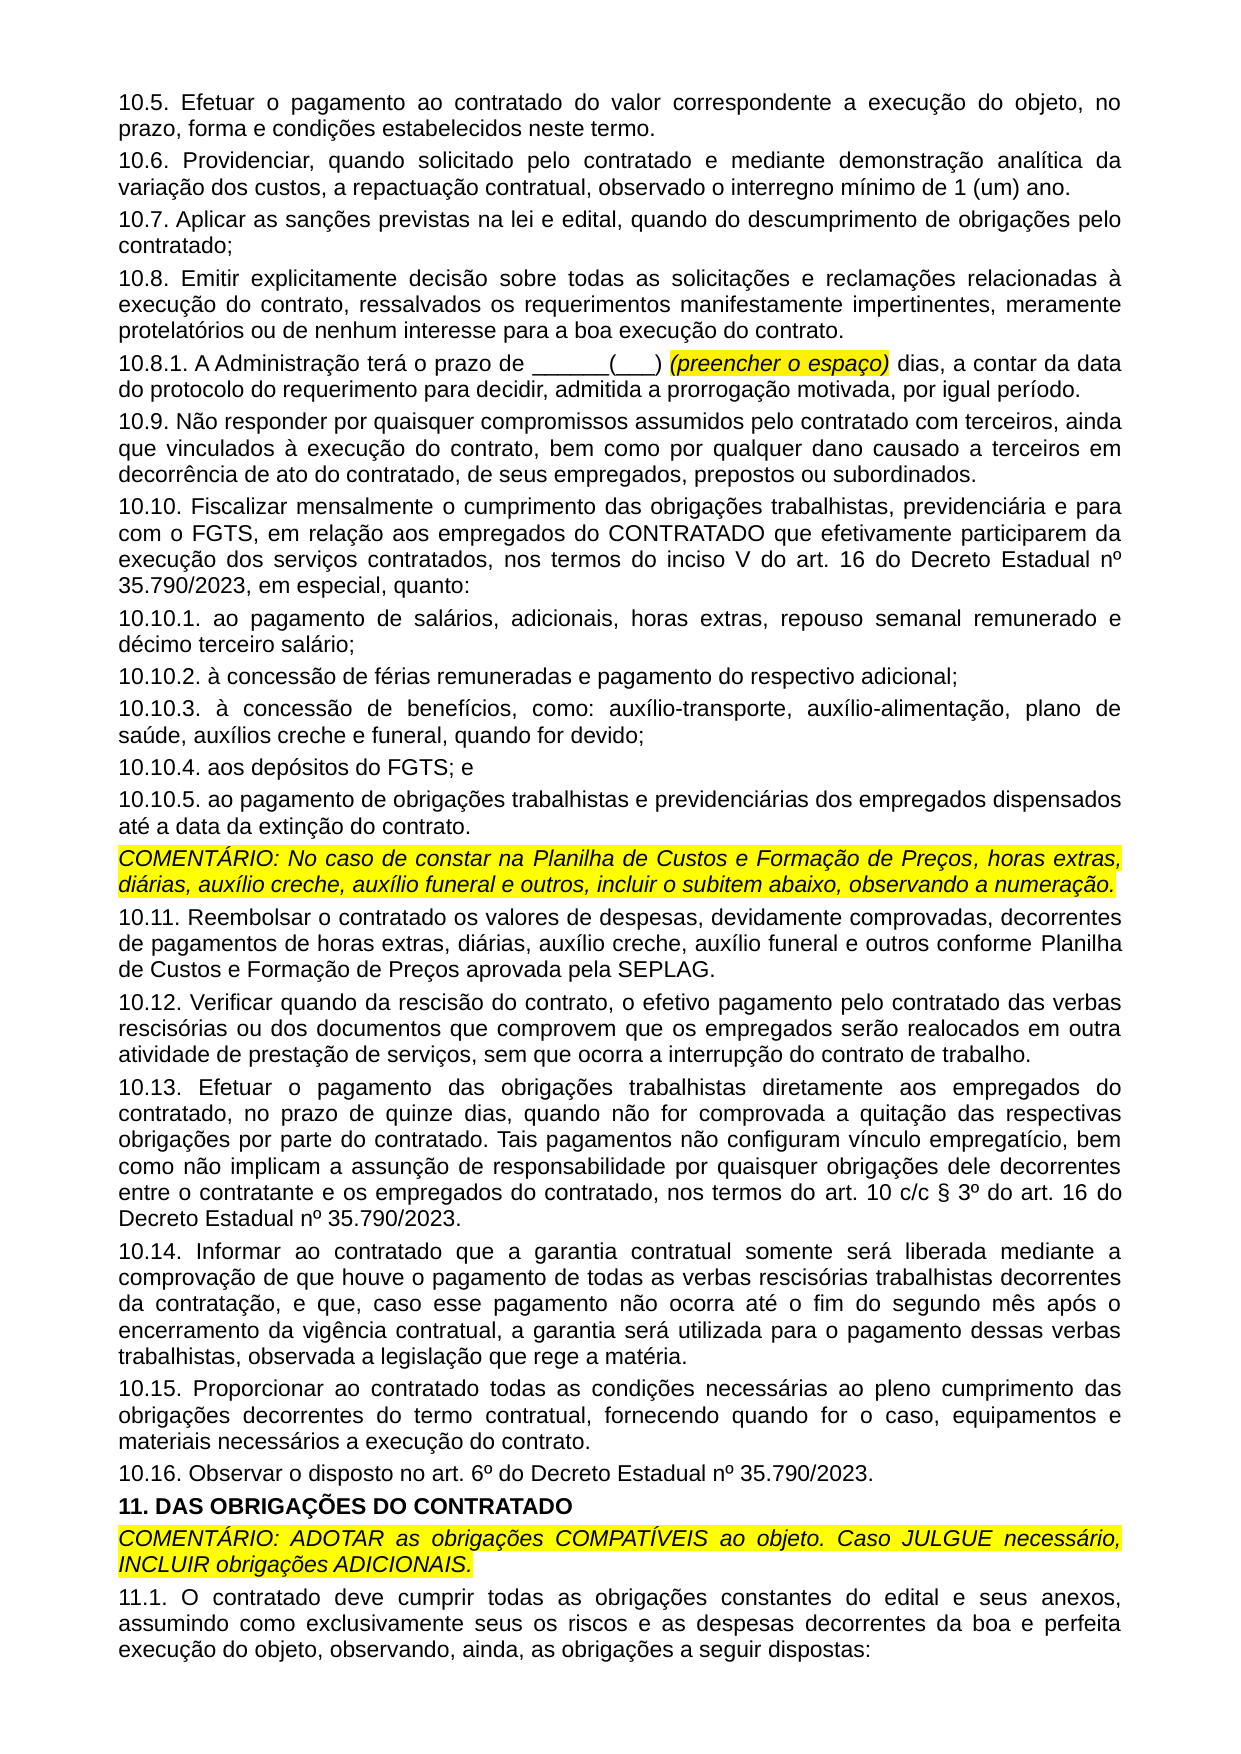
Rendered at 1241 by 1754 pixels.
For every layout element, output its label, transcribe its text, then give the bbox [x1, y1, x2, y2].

text 11. DAS OBRIGAÇÕES DO CONTRATADO [118, 1493, 1122, 1519]
text 10.12. Verificar quando da rescisão do contrato, o efetivo pagamento pelo contratado das verbas rescisórias ou dos documentos que comprovem que os empregados serão realocados em outra atividade de prestação de serviços, sem que ocorra a interrupção do contrato de trabalho. [118, 989, 1122, 1068]
text 10.16. Observar o disposto no art. 6º do Decreto Estadual nº 35.790/2023. [118, 1460, 1122, 1487]
text 10.14. Informar ao contratado que a garantia contratual somente será liberada mediante a comprovação de que houve o pagamento de todas as verbas rescisórias trabalhistas decorrentes da contratação, e que, caso esse pagamento não ocorra até o fim do segundo mês após o encerramento da vigência contratual, a garantia será utilizada para o pagamento dessas verbas trabalhistas, observada a legislação que rege a matéria. [118, 1238, 1122, 1369]
text 10.15. Proporcionar ao contratado todas as condições necessárias ao pleno cumprimento das obrigações decorrentes do termo contratual, fornecendo quando for o caso, equipamentos e materiais necessários a execução do contrato. [118, 1375, 1122, 1454]
text 10.5. Efetuar o pagamento ao contratado do valor correspondente a execução do objeto, no prazo, forma e condições estabelecidos neste termo. [118, 88, 1122, 141]
text 10.11. Reembolsar o contratado os valores de despesas, devidamente comprovadas, decorrentes de pagamentos de horas extras, diárias, auxílio creche, auxílio funeral e outros conforme Planilha de Custos e Formação de Preços aprovada pela SEPLAG. [118, 904, 1122, 983]
text COMENTÁRIO: ADOTAR as obrigações COMPATÍVEIS ao objeto. Caso JULGUE necessário, INCLUIR obrigações ADICIONAIS. [118, 1525, 1122, 1578]
text 10.10.5. ao pagamento de obrigações trabalhistas e previdenciárias dos empregados dispensados até a data da extinção do contrato. [118, 786, 1122, 839]
text 10.10. Fiscalizar mensalmente o cumprimento das obrigações trabalhistas, previdenciária e para com o FGTS, em relação aos empregados do CONTRATADO que efetivamente participarem da execução dos serviços contratados, nos termos do inciso V do art. 16 do Decreto Estadual nº 35.790/2023, em especial, quanto: [118, 493, 1122, 598]
text 10.6. Providenciar, quando solicitado pelo contratado e mediante demonstração analítica da variação dos custos, a repactuação contratual, observado o interregno mínimo de 1 (um) ano. [118, 147, 1122, 200]
text 10.8.1. A Administração terá o prazo de ______(___) (preencher o espaço) dias, a contar da data do protocolo do requerimento para decidir, admitida a prorrogação motivada, por igual período. [118, 349, 1122, 402]
text 10.10.1. ao pagamento de salários, adicionais, horas extras, repouso semanal remunerado e décimo terceiro salário; [118, 604, 1122, 657]
text 10.7. Aplicar as sanções previstas na lei e edital, quando do descumprimento de obrigações pelo contratado; [118, 206, 1122, 258]
text 10.13. Efetuar o pagamento das obrigações trabalhistas diretamente aos empregados do contratado, no prazo de quinze dias, quando não for comprovada a quitação das respectivas obrigações por parte do contratado. Tais pagamentos não configuram vínculo empregatício, bem como não implicam a assunção de responsabilidade por quaisquer obrigações dele decorrentes entre o contratante e os empregados do contratado, nos termos do art. 10 c/c § 3º do art. 16 do Decreto Estadual nº 35.790/2023. [118, 1074, 1122, 1232]
text 11.1. O contratado deve cumprir todas as obrigações constantes do edital e seus anexos, assumindo como exclusivamente seus os riscos e as despesas decorrentes da boa e perfeita execução do objeto, observando, ainda, as obrigações a seguir dispostas: [118, 1584, 1122, 1663]
text 10.10.3. à concessão de benefícios, como: auxílio-transporte, auxílio-alimentação, plano de saúde, auxílios creche e funeral, quando for devido; [118, 695, 1122, 748]
text COMENTÁRIO: No caso de constar na Planilha de Custos e Formação de Preços, horas extras, diárias, auxílio creche, auxílio funeral e outros, incluir o subitem abaixo, observando a numeração. [118, 845, 1122, 898]
text 10.9. Não responder por quaisquer compromissos assumidos pelo contratado com terceiros, ainda que vinculados à execução do contrato, bem como por qualquer dano causado a terceiros em decorrência de ato do contratado, de seus empregados, prepostos ou subordinados. [118, 408, 1122, 487]
text 10.8. Emitir explicitamente decisão sobre todas as solicitações e reclamações relacionadas à execução do contrato, ressalvados os requerimentos manifestamente impertinentes, meramente protelatórios ou de nenhum interesse para a boa execução do contrato. [118, 264, 1122, 343]
text 10.10.4. aos depósitos do FGTS; e [118, 754, 1122, 780]
text 10.10.2. à concessão de férias remuneradas e pagamento do respectivo adicional; [118, 663, 1122, 689]
